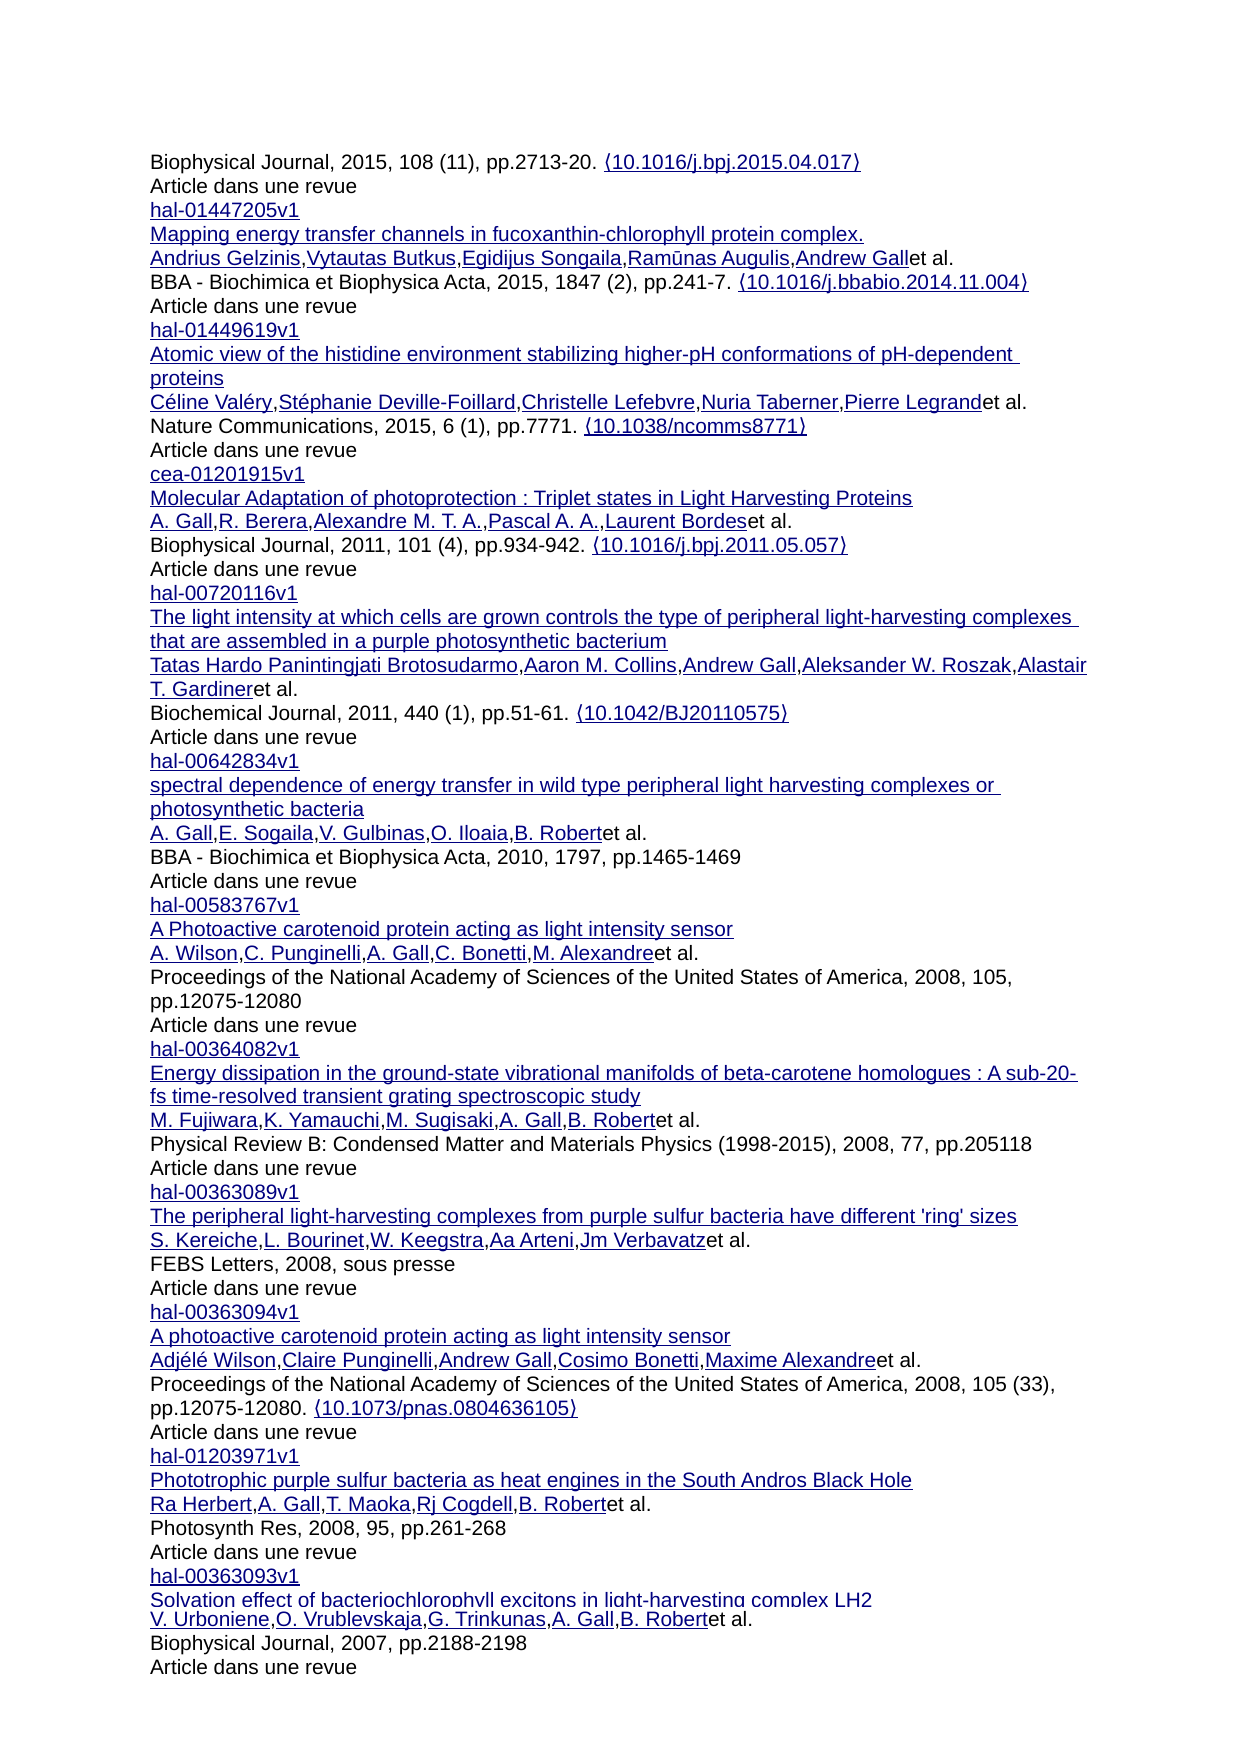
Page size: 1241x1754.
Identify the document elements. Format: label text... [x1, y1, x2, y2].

table_cell A photoactive carotenoid protein acting as light intensity sensor Adjélé Wilson,Claire Punginelli,Andrew Gall,Cosimo Bonetti,Maxime Alexandreet al. Proceedings of the National Academy of Sciences of the United States of America, 2008, 105 (33), pp.12075-12080. ⟨10.1073/pnas.0804636105⟩ Article dans une revue hal-01203971v1 [150, 1324, 1090, 1468]
table_cell Phototrophic purple sulfur bacteria as heat engines in the South Andros Black Hole Ra Herbert,A. Gall,T. Maoka,Rj Cogdell,B. Robertet al. Photosynth Res, 2008, 95, pp.261-268 Article dans une revue hal-00363093v1 [150, 1468, 1090, 1587]
table_cell The light intensity at which cells are grown controls the type of peripheral light-harvesting complexes that are assembled in a purple photosynthetic bacterium Tatas Hardo Panintingjati Brotosudarmo,Aaron M. Collins,Andrew Gall,Aleksander W. Roszak,Alastair T. Gardineret al. Biochemical Journal, 2011, 440 (1), pp.51-61. ⟨10.1042/BJ20110575⟩ Article dans une revue hal-00642834v1 [150, 605, 1090, 773]
table_cell spectral dependence of energy transfer in wild type peripheral light harvesting complexes or photosynthetic bacteria A. Gall,E. Sogaila,V. Gulbinas,O. Iloaia,B. Robertet al. BBA - Biochimica et Biophysica Acta, 2010, 1797, pp.1465-1469 Article dans une revue hal-00583767v1 [150, 773, 1090, 917]
table_cell Atomic view of the histidine environment stabilizing higher-pH conformations of pH-dependent proteins Céline Valéry,Stéphanie Deville-Foillard,Christelle Lefebvre,Nuria Taberner,Pierre Legrandet al. Nature Communications, 2015, 6 (1), pp.7771. ⟨10.1038/ncomms8771⟩ Article dans une revue cea-01201915v1 [150, 342, 1090, 485]
table_cell Biophysical Journal, 2015, 108 (11), pp.2713-20. ⟨10.1016/j.bpj.2015.04.017⟩ Article dans une revue hal-01447205v1 [150, 150, 1090, 222]
table_cell Molecular Adaptation of photoprotection : Triplet states in Light Harvesting Proteins A. Gall,R. Berera,Alexandre M. T. A.,Pascal A. A.,Laurent Bordeset al. Biophysical Journal, 2011, 101 (4), pp.934-942. ⟨10.1016/j.bpj.2011.05.057⟩ Article dans une revue hal-00720116v1 [150, 485, 1090, 605]
table_cell A Photoactive carotenoid protein acting as light intensity sensor A. Wilson,C. Punginelli,A. Gall,C. Bonetti,M. Alexandreet al. Proceedings of the National Academy of Sciences of the United States of America, 2008, 105, pp.12075-12080 Article dans une revue hal-00364082v1 [150, 917, 1090, 1060]
table_cell Solvation effect of bacteriochlorophyll excitons in light-harvesting complex LH2 V. Urboniene,O. Vrublevskaja,G. Trinkunas,A. Gall,B. Robertet al. Biophysical Journal, 2007, pp.2188-2198 Article dans une revue [150, 1588, 1090, 1679]
table_cell Energy dissipation in the ground-state vibrational manifolds of beta-carotene homologues : A sub-20-fs time-resolved transient grating spectroscopic study M. Fujiwara,K. Yamauchi,M. Sugisaki,A. Gall,B. Robertet al. Physical Review B: Condensed Matter and Materials Physics (1998-2015), 2008, 77, pp.205118 Article dans une revue hal-00363089v1 [150, 1060, 1090, 1204]
table_cell Mapping energy transfer channels in fucoxanthin-chlorophyll protein complex. Andrius Gelzinis,Vytautas Butkus,Egidijus Songaila,Ramūnas Augulis,Andrew Gallet al. BBA - Biochimica et Biophysica Acta, 2015, 1847 (2), pp.241-7. ⟨10.1016/j.bbabio.2014.11.004⟩ Article dans une revue hal-01449619v1 [150, 222, 1090, 342]
table_cell The peripheral light-harvesting complexes from purple sulfur bacteria have different 'ring' sizes S. Kereiche,L. Bourinet,W. Keegstra,Aa Arteni,Jm Verbavatzet al. FEBS Letters, 2008, sous presse Article dans une revue hal-00363094v1 [150, 1204, 1090, 1324]
